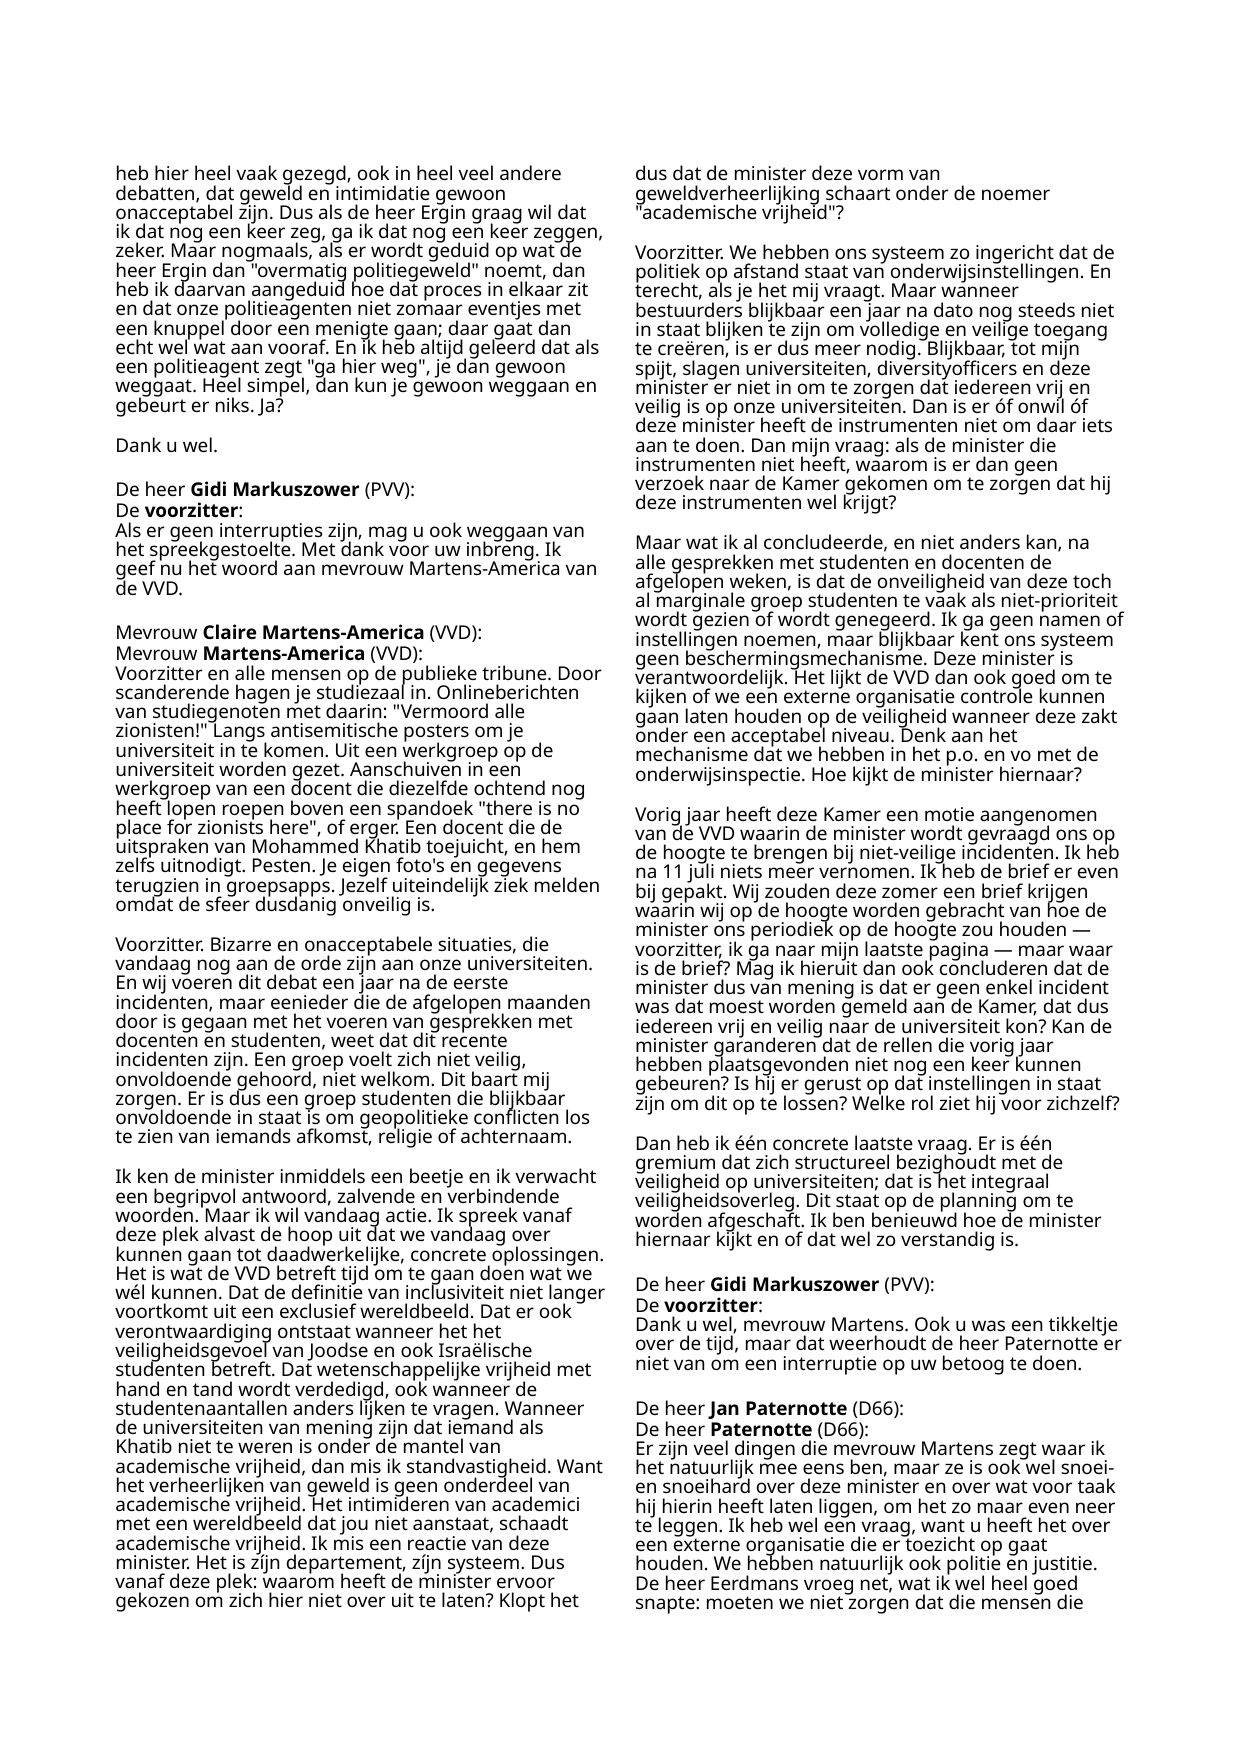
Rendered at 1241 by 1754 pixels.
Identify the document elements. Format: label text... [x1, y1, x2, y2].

text De heer Jan Paternotte (D66): [635, 1395, 1125, 1421]
text heb hier heel vaak gezegd, ook in heel veel andere debatten, dat geweld en intimidatie gewoon onacceptabel zijn. Dus als de heer Ergin graag wil dat ik dat nog een keer zeg, ga ik dat nog een keer zeggen, zeker. Maar nogmaals, als er wordt geduid op wat de heer Ergin dan "overmatig politiegeweld" noemt, dan heb ik daarvan aangeduid hoe dat proces in elkaar zit en dat onze politieagenten niet zomaar eventjes met een knuppel door een menigte gaan; daar gaat dan echt wel wat aan vooraf. En ik heb altijd geleerd dat als een politieagent zegt "ga hier weg", je dan gewoon weggaat. Heel simpel, dan kun je gewoon weggaan en gebeurt er niks. Ja? [115, 165, 605, 416]
text Als er geen interrupties zijn, mag u ook weggaan van het spreekgestoelte. Met dank voor uw inbreng. Ik geef nu het woord aan mevrouw Martens-America van de VVD. [115, 522, 605, 599]
text Dank u wel. [115, 437, 605, 456]
text Er zijn veel dingen die mevrouw Martens zegt waar ik het natuurlijk mee eens ben, maar ze is ook wel snoei- en snoeihard over deze minister en over wat voor taak hij hierin heeft laten liggen, om het zo maar even neer te leggen. Ik heb wel een vraag, want u heeft het over een externe organisatie die er toezicht op gaat houden. We hebben natuurlijk ook politie en justitie. De heer Eerdmans vroeg net, wat ik wel heel goed snapte: moeten we niet zorgen dat die mensen die [635, 1440, 1125, 1613]
text Voorzitter. We hebben ons systeem zo ingericht dat de politiek op afstand staat van onderwijsinstellingen. En terecht, als je het mij vraagt. Maar wanneer bestuurders blijkbaar een jaar na dato nog steeds niet in staat blijken te zijn om volledige en veilige toegang te creëren, is er dus meer nodig. Blijkbaar, tot mijn spijt, slagen universiteiten, diversityofficers en deze minister er niet in om te zorgen dat iedereen vrij en veilig is op onze universiteiten. Dan is er óf onwil óf deze minister heeft de instrumenten niet om daar iets aan te doen. Dan mijn vraag: als de minister die instrumenten niet heeft, waarom is er dan geen verzoek naar de Kamer gekomen om te zorgen dat hij deze instrumenten wel krijgt? [635, 244, 1125, 514]
text Ik ken de minister inmiddels een beetje en ik verwacht een begripvol antwoord, zalvende en verbindende woorden. Maar ik wil vandaag actie. Ik spreek vanaf deze plek alvast de hoop uit dat we vandaag over kunnen gaan tot daadwerkelijke, concrete oplossingen. Het is wat de VVD betreft tijd om te gaan doen wat we wél kunnen. Dat de definitie van inclusiviteit niet langer voortkomt uit een exclusief wereldbeeld. Dat er ook verontwaardiging ontstaat wanneer het het veiligheidsgevoel van Joodse en ook Israëlische studenten betreft. Dat wetenschappelijke vrijheid met hand en tand wordt verdedigd, ook wanneer de studentenaantallen anders lijken te vragen. Wanneer de universiteiten van mening zijn dat iemand als Khatib niet te weren is onder de mantel van academische vrijheid, dan mis ik standvastigheid. Want het verheerlijken van geweld is geen onderdeel van academische vrijheid. Het intimideren van academici met een wereldbeeld dat jou niet aanstaat, schaadt academische vrijheid. Ik mis een reactie van deze minister. Het is zíjn departement, zíjn systeem. Dus vanaf deze plek: waarom heeft de minister ervoor gekozen om zich hier niet over uit te laten? Klopt het [115, 1168, 605, 1612]
text Voorzitter. Bizarre en onacceptabele situaties, die vandaag nog aan de orde zijn aan onze universiteiten. En wij voeren dit debat een jaar na de eerste incidenten, maar eenieder die de afgelopen maanden door is gegaan met het voeren van gesprekken met docenten en studenten, weet dat dit recente incidenten zijn. Een groep voelt zich niet veilig, onvoldoende gehoord, niet welkom. Dit baart mij zorgen. Er is dus een groep studenten die blijkbaar onvoldoende in staat is om geopolitieke conflicten los te zien van iemands afkomst, religie of achternaam. [115, 936, 605, 1148]
text De voorzitter: [635, 1297, 1125, 1316]
text Dan heb ik één concrete laatste vraag. Er is één gremium dat zich structureel bezighoudt met de veiligheid op universiteiten; dat is het integraal veiligheidsoverleg. Dit staat op de planning om te worden afgeschaft. Ik ben benieuwd hoe de minister hiernaar kijkt en of dat wel zo verstandig is. [635, 1135, 1125, 1250]
text Vorig jaar heeft deze Kamer een motie aangenomen van de VVD waarin de minister wordt gevraagd ons op de hoogte te brengen bij niet-veilige incidenten. Ik heb na 11 juli niets meer vernomen. Ik heb de brief er even bij gepakt. Wij zouden deze zomer een brief krijgen waarin wij op de hoogte worden gebracht van hoe de minister ons periodiek op de hoogte zou houden — voorzitter, ik ga naar mijn laatste pagina — maar waar is de brief? Mag ik hieruit dan ook concluderen dat de minister dus van mening is dat er geen enkel incident was dat moest worden gemeld aan de Kamer, dat dus iedereen vrij en veilig naar de universiteit kon? Kan de minister garanderen dat de rellen die vorig jaar hebben plaatsgevonden niet nog een keer kunnen gebeuren? Is hij er gerust op dat instellingen in staat zijn om dit op te lossen? Welke rol ziet hij voor zichzelf? [635, 806, 1125, 1114]
text De voorzitter: [115, 502, 605, 522]
text Mevrouw Martens-America (VVD): [115, 645, 605, 664]
text Voorzitter en alle mensen op de publieke tribune. Door scanderende hagen je studiezaal in. Onlineberichten van studiegenoten met daarin: "Vermoord alle zionisten!" Langs antisemitische posters om je universiteit in te komen. Uit een werkgroep op de universiteit worden gezet. Aanschuiven in een werkgroep van een docent die diezelfde ochtend nog heeft lopen roepen boven een spandoek "there is no place for zionists here", of erger. Een docent die de uitspraken van Mohammed Khatib toejuicht, en hem zelfs uitnodigt. Pesten. Je eigen foto's en gegevens terugzien in groepsapps. Jezelf uiteindelijk ziek melden omdat de sfeer dusdanig onveilig is. [115, 664, 605, 915]
text De heer Gidi Markuszower (PVV): [635, 1271, 1125, 1297]
text Dank u wel, mevrouw Martens. Ook u was een tikkeltje over de tijd, maar dat weerhoudt de heer Paternotte er niet van om een interruptie op uw betoog te doen. [635, 1316, 1125, 1374]
text De heer Paternotte (D66): [635, 1421, 1125, 1440]
text Mevrouw Claire Martens-America (VVD): [115, 619, 605, 645]
text dus dat de minister deze vorm van geweldverheerlijking schaart onder de noemer "academische vrijheid"? [635, 165, 1125, 223]
text Maar wat ik al concludeerde, en niet anders kan, na alle gesprekken met studenten en docenten de afgelopen weken, is dat de onveiligheid van deze toch al marginale groep studenten te vaak als niet-prioriteit wordt gezien of wordt genegeerd. Ik ga geen namen of instellingen noemen, maar blijkbaar kent ons systeem geen beschermingsmechanisme. Deze minister is verantwoordelijk. Het lijkt de VVD dan ook goed om te kijken of we een externe organisatie controle kunnen gaan laten houden op de veiligheid wanneer deze zakt onder een acceptabel niveau. Denk aan het mechanisme dat we hebben in het p.o. en vo met de onderwijsinspectie. Hoe kijkt de minister hiernaar? [635, 534, 1125, 785]
text De heer Gidi Markuszower (PVV): [115, 477, 605, 502]
